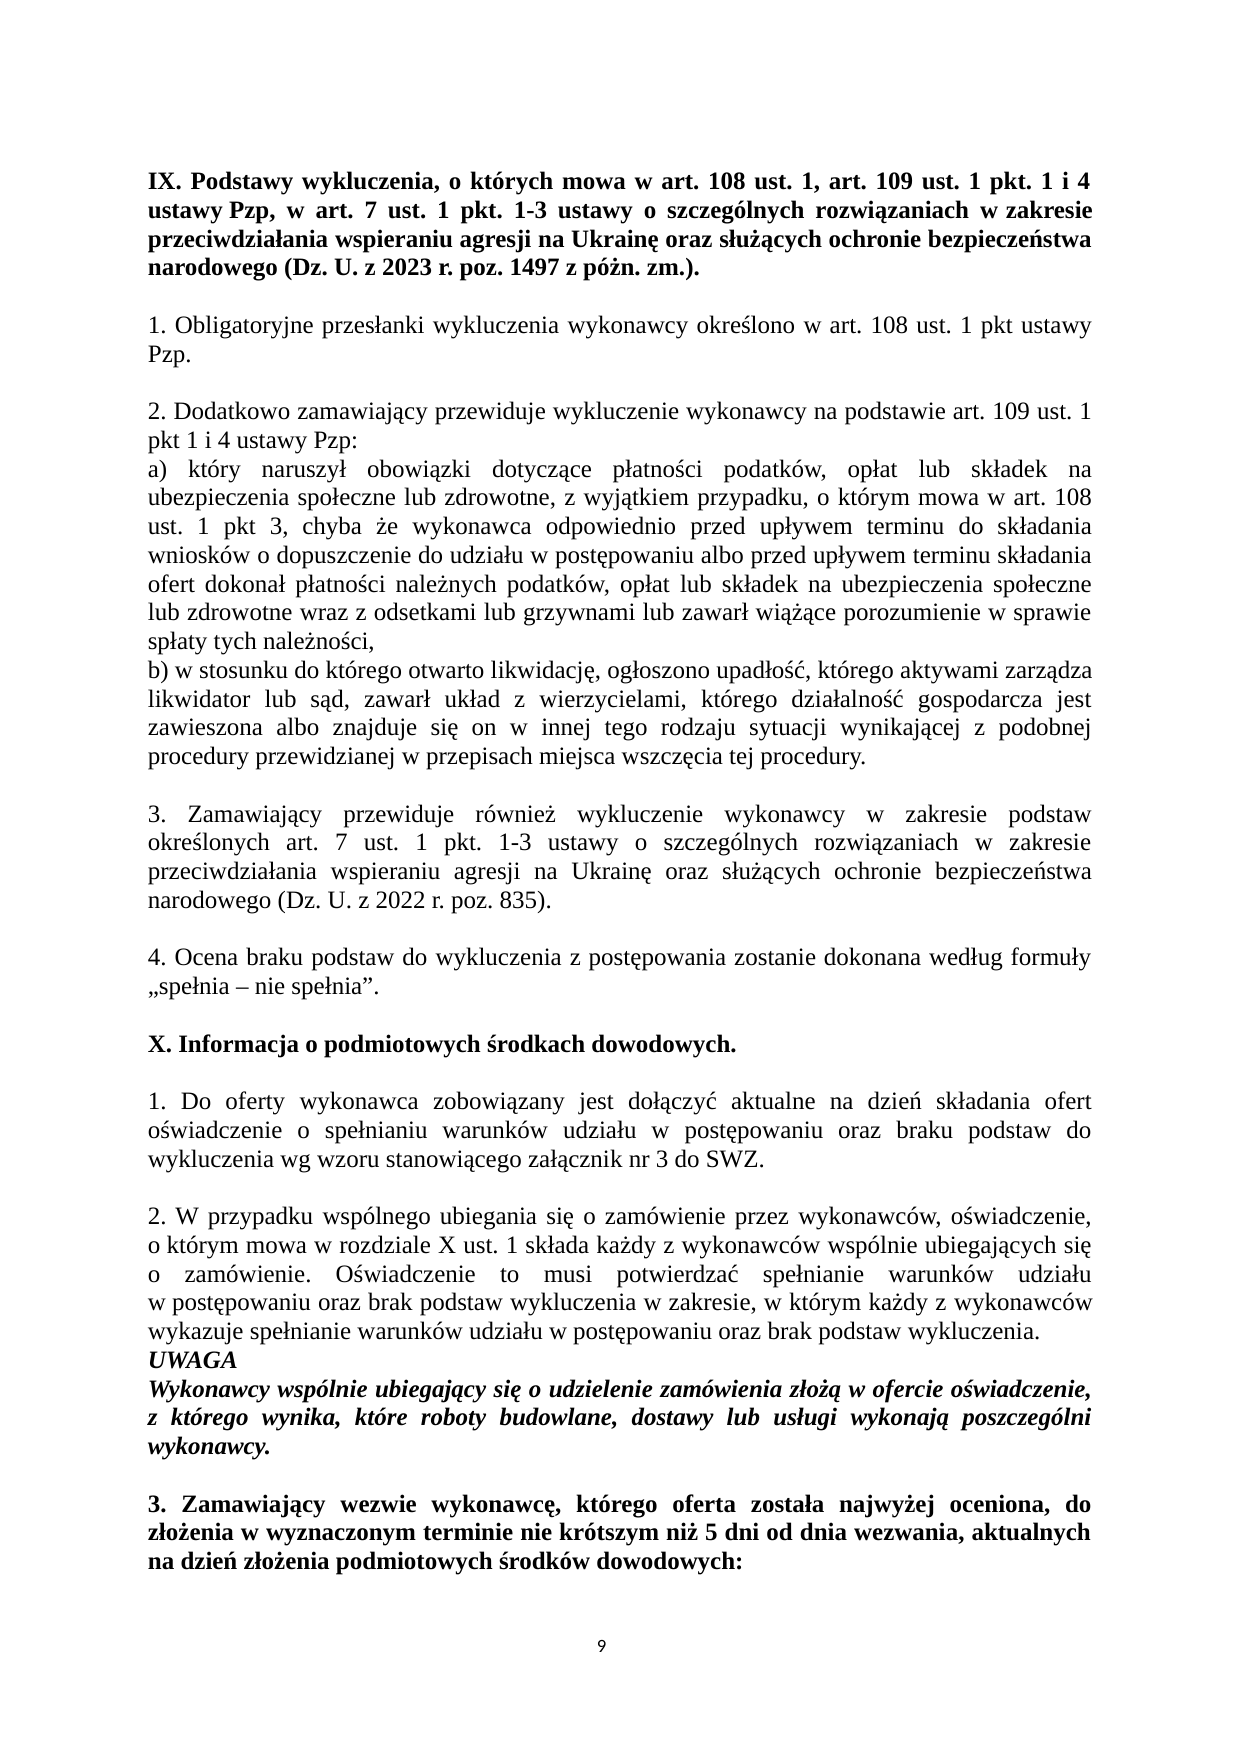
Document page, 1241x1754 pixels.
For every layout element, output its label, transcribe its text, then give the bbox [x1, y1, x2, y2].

text X. Informacja o podmiotowych środkach dowodowych. [148, 1029, 1093, 1057]
text b) w stosunku do którego otwarto likwidację, ogłoszono upadłość, którego aktywami zarządza likwidator lub sąd, zawarł układ z wierzycielami, którego działalność gospodarcza jest zawieszona albo znajduje się on w innej tego rodzaju sytuacji wynikającej z podobnej procedury przewidzianej w przepisach miejsca wszczęcia tej procedury. [148, 655, 1093, 770]
text 1. Obligatoryjne przesłanki wykluczenia wykonawcy określono w art. 108 ust. 1 pkt ustawy Pzp. [148, 310, 1093, 367]
text IX. Podstawy wykluczenia, o których mowa w art. 108 ust. 1, art. 109 ust. 1 pkt. 1 i 4 ustawy Pzp, w art. 7 ust. 1 pkt. 1-3 ustawy o szczególnych rozwiązaniach w zakresie przeciwdziałania wspieraniu agresji na Ukrainę oraz służących ochronie bezpieczeństwa narodowego (Dz. U. z 2023 r. poz. 1497 z póżn. zm.). [148, 166, 1093, 281]
text UWAGA [148, 1345, 1093, 1374]
text 2. Dodatkowo zamawiający przewiduje wykluczenie wykonawcy na podstawie art. 109 ust. 1 pkt 1 i 4 ustawy Pzp: [148, 396, 1093, 454]
text Wykonawcy wspólnie ubiegający się o udzielenie zamówienia złożą w ofercie oświadczenie, z którego wynika, które roboty budowlane, dostawy lub usługi wykonają poszczególni wykonawcy. [148, 1374, 1093, 1460]
text 1. Do oferty wykonawca zobowiązany jest dołączyć aktualne na dzień składania ofert oświadczenie o spełnianiu warunków udziału w postępowaniu oraz braku podstaw do wykluczenia wg wzoru stanowiącego załącznik nr 3 do SWZ. [148, 1086, 1093, 1172]
text a) który naruszył obowiązki dotyczące płatności podatków, opłat lub składek na ubezpieczenia społeczne lub zdrowotne, z wyjątkiem przypadku, o którym mowa w art. 108 ust. 1 pkt 3, chyba że wykonawca odpowiednio przed upływem terminu do składania wniosków o dopuszczenie do udziału w postępowaniu albo przed upływem terminu składania ofert dokonał płatności należnych podatków, opłat lub składek na ubezpieczenia społeczne lub zdrowotne wraz z odsetkami lub grzywnami lub zawarł wiążące porozumienie w sprawie spłaty tych należności, [148, 454, 1093, 655]
text 3. Zamawiający wezwie wykonawcę, którego oferta została najwyżej oceniona, do złożenia w wyznaczonym terminie nie krótszym niż 5 dni od dnia wezwania, aktualnych na dzień złożenia podmiotowych środków dowodowych: [148, 1489, 1093, 1575]
text 3. Zamawiający przewiduje również wykluczenie wykonawcy w zakresie podstaw określonych art. 7 ust. 1 pkt. 1-3 ustawy o szczególnych rozwiązaniach w zakresie przeciwdziałania wspieraniu agresji na Ukrainę oraz służących ochronie bezpieczeństwa narodowego (Dz. U. z 2022 r. poz. 835). [148, 799, 1093, 914]
text 4. Ocena braku podstaw do wykluczenia z postępowania zostanie dokonana według formuły „spełnia – nie spełnia”. [148, 942, 1093, 1000]
text 2. W przypadku wspólnego ubiegania się o zamówienie przez wykonawców, oświadczenie, o którym mowa w rozdziale X ust. 1 składa każdy z wykonawców wspólnie ubiegających się o zamówienie. Oświadczenie to musi potwierdzać spełnianie warunków udziału w postępowaniu oraz brak podstaw wykluczenia w zakresie, w którym każdy z wykonawców wykazuje spełnianie warunków udziału w postępowaniu oraz brak podstaw wykluczenia. [148, 1201, 1093, 1345]
